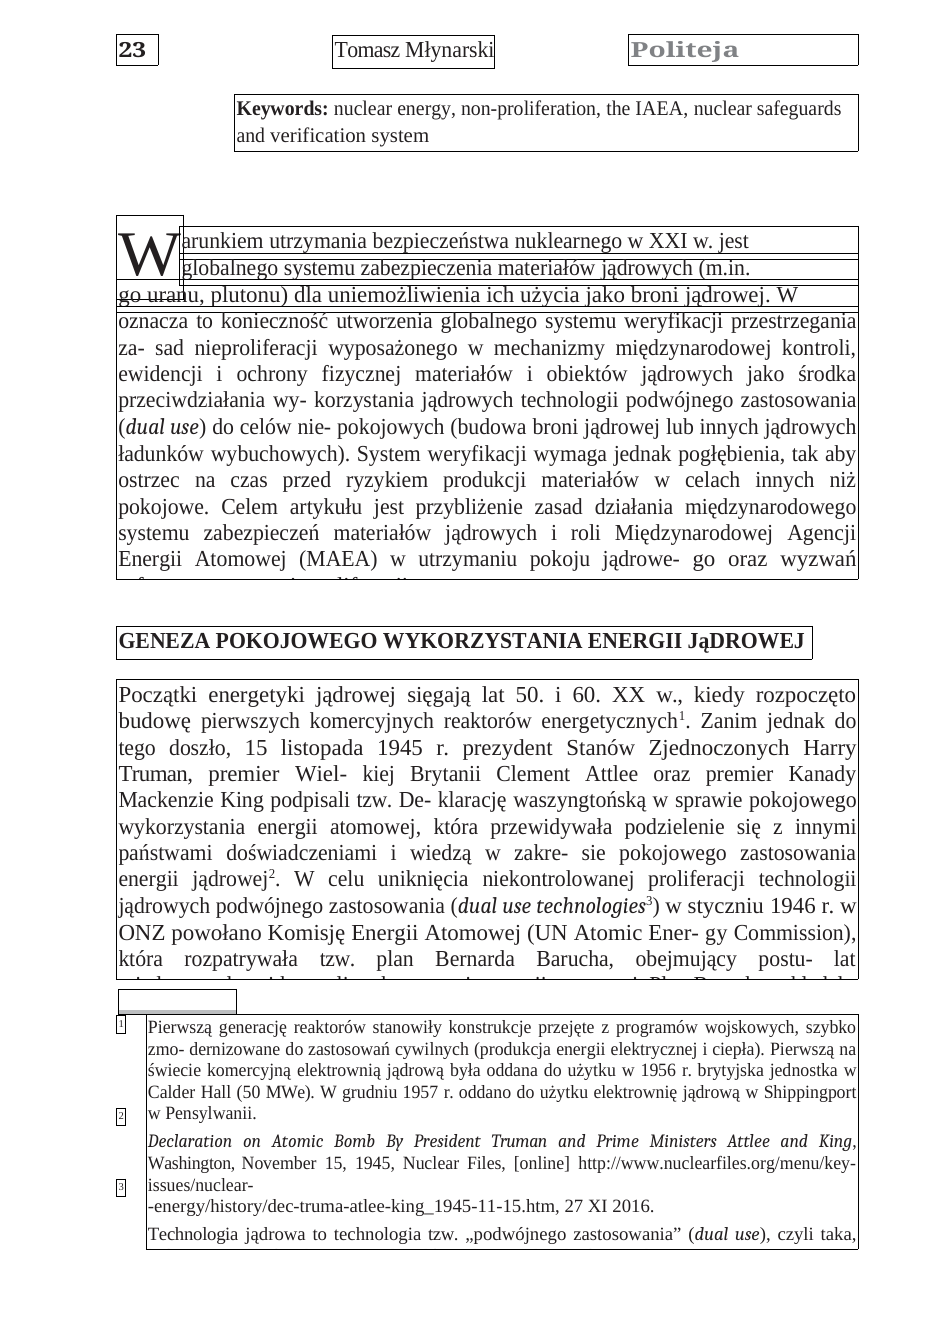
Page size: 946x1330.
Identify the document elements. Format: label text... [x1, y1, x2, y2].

text globalnego systemu zabezpieczenia materiałów jądrowych (m.in. wzbogacone- [181, 254, 858, 279]
text oznacza to konieczność utworzenia globalnego systemu weryfikacji przestrzegania za- sad nieproliferacji wyposażonego w mechanizmy międzynarodowej kontroli, ewidencji i ochrony fizycznej materiałów i obiektów jądrowych jako środka przeciwdziałania wy- korzystania jądrowych technologii podwójnego zastosowania (dual use) do celów nie- pokojowych (budowa broni jądrowej lub innych jądrowych ładunków wybuchowych). System weryfikacji wymaga jednak pogłębienia, tak aby ostrzec na czas przed ryzykiem produkcji materiałów w celach innych niż pokojowe. Celem artykułu jest przybliżenie zasad działania międzynarodowego systemu zabezpieczeń materiałów jądrowych i roli Międzynarodowej Agencji Energii Atomowej (MAEA) w utrzymaniu pokoju jądrowe- go oraz wyzwań reformy systemu nieproliferacji. [118, 307, 856, 579]
text Technologia jądrowa to technologia tzw. „podwójnego zastosowania” (dual use), czyli taka, która może zostać wykorzystana do celów pokojowych, jak również do wspomagania wytwarzania broni jądrowej lub innych urządzeń do wybuchu jądrowego. [148, 1222, 856, 1248]
text Keywords: nuclear energy, non-proliferation, the IAEA, nuclear safeguards and verification system [236, 96, 857, 147]
text W [118, 216, 183, 265]
text arunkiem utrzymania bezpieczeństwa nuklearnego w XXI w. jest zapewnienie [181, 227, 858, 253]
text W [118, 235, 179, 279]
text 236 [118, 35, 158, 65]
text go uranu, plutonu) dla uniemożliwienia ich użycia jako broni jądrowej. W praktyce [118, 281, 858, 306]
text 1 [118, 1017, 125, 1029]
text 3 [118, 1181, 125, 1193]
text Tomasz Młynarski [334, 37, 494, 63]
text -energy/history/dec-truma-atlee-king_1945-11-15.htm, 27 XI 2016. [148, 1195, 858, 1217]
text Politeja 6(45)/2016 [630, 35, 858, 65]
text Declaration on Atomic Bomb By President Truman and Prime Ministers Attlee and King, Washington, November 15, 1945, Nuclear Files, [online] http://www.nuclearfiles.org/menu/key-issues/nuclear- [148, 1130, 856, 1195]
text Początki energetyki jądrowej sięgają lat 50. i 60. XX w., kiedy rozpoczęto budowę pierwszych komercyjnych reaktorów energetycznych1. Zanim jednak do tego doszło, 15 listopada 1945 r. prezydent Stanów Zjednoczonych Harry Truman, premier Wiel- kiej Brytanii Clement Attlee oraz premier Kanady Mackenzie King podpisali tzw. De- klarację waszyngtońską w sprawie pokojowego wykorzystania energii atomowej, która przewidywała podzielenie się z innymi państwami doświadczeniami i wiedzą w zakre- sie pokojowego zastosowania energii jądrowej2. W celu uniknięcia niekontrolowanej proliferacji technologii jądrowych podwójnego zastosowania (dual use technologies3) w styczniu 1946 r. w ONZ powołano Komisję Energii Atomowej (UN Atomic Ener- gy Commission), która rozpatrywała tzw. plan Bernarda Barucha, obejmujący postu- lat międzynarodowej kontroli wykorzystania energii atomowej. Plan Barucha zakładał [118, 681, 856, 979]
text GENEZA POKOJOWEGO WYKORZYSTANIA ENERGII JąDROWEJ [118, 628, 812, 654]
text Pierwszą generację reaktorów stanowiły konstrukcje przejęte z programów wojskowych, szybko zmo- dernizowane do zastosowań cywilnych (produkcja energii elektrycznej i ciepła). Pierwszą na świecie komercyjną elektrownią jądrową była oddana do użytku w 1956 r. brytyjska jednostka w Calder Hall (50 MWe). W grudniu 1957 r. oddano do użytku elektrownię jądrową w Shippingport w Pensylwanii. [148, 1016, 856, 1124]
text 2 [118, 1110, 125, 1122]
